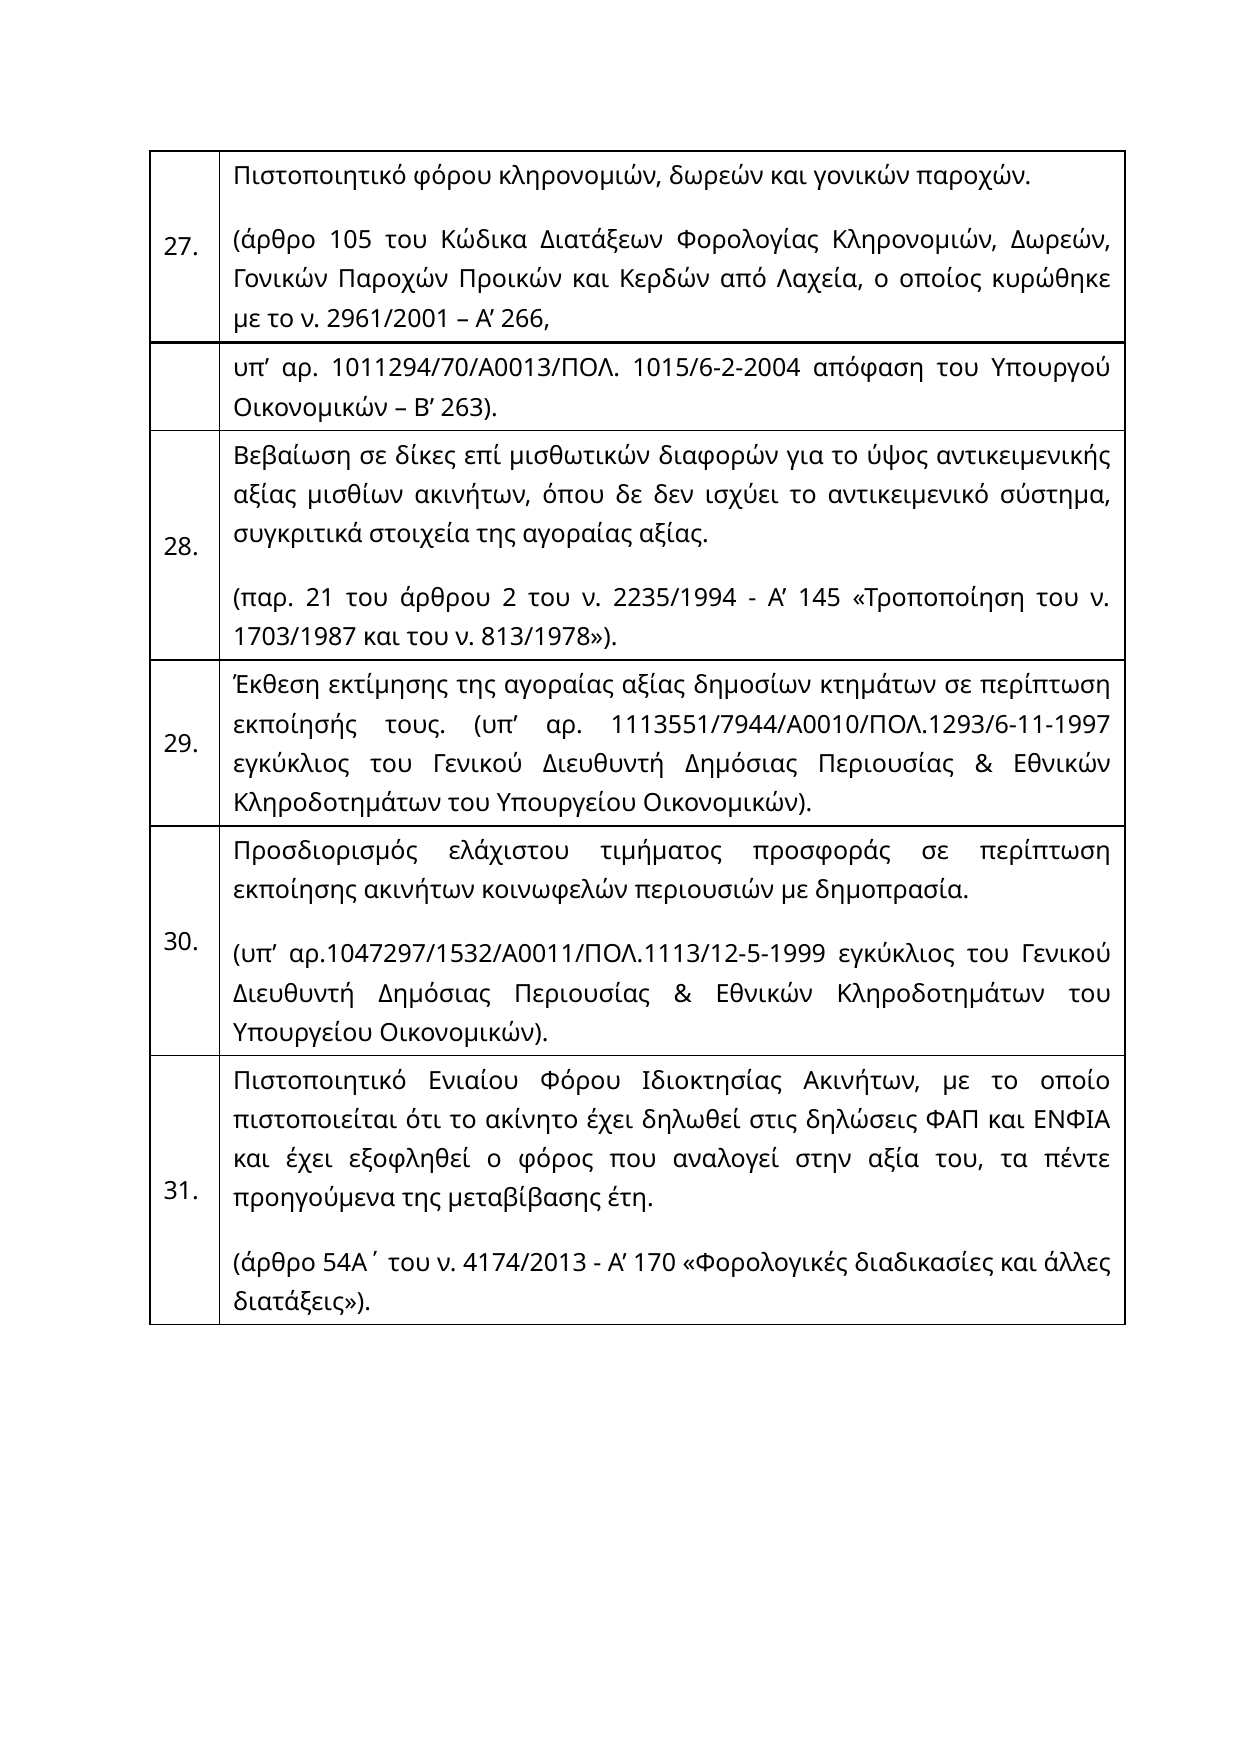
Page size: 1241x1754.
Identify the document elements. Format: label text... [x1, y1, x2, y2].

table_cell Βεβαίωση σε δίκες επί μισθωτικών διαφορών για το ύψος αντικειμενικής αξίας μισθίων ακινήτων, όπου δε δεν ισχύει το αντικειμενικό σύστημα, συγκριτικά στοιχεία της αγοραίας αξίας. (παρ. 21 του άρθρου 2 του ν. 2235/1994 - Α’ 145 «Τροποποίηση του ν. 1703/1987 και του ν. 813/1978»). [220, 431, 1124, 659]
table_cell 28. [151, 431, 219, 659]
table_cell 29. [151, 661, 219, 825]
table_cell 30. [151, 827, 219, 1055]
table_cell Πιστοποιητικό Ενιαίου Φόρου Ιδιοκτησίας Ακινήτων, με το οποίο πιστοποιείται ότι το ακίνητο έχει δηλωθεί στις δηλώσεις ΦΑΠ και ΕΝΦΙΑ και έχει εξοφληθεί ο φόρος που αναλογεί στην αξία του, τα πέντε προηγούμενα της μεταβίβασης έτη. (άρθρο 54Α΄ του ν. 4174/2013 - Α’ 170 «Φορολογικές διαδικασίες και άλλες διατάξεις»). [220, 1056, 1124, 1324]
table_cell 31. [151, 1056, 219, 1324]
table_cell 27. [151, 152, 219, 341]
table_cell Πιστοποιητικό φόρου κληρονομιών, δωρεών και γονικών παροχών. (άρθρο 105 του Κώδικα Διατάξεων Φορολογίας Κληρονομιών, Δωρεών, Γονικών Παροχών Προικών και Κερδών από Λαχεία, ο οποίος κυρώθηκε με το ν. 2961/2001 – Α’ 266, [220, 152, 1124, 341]
table_header [151, 344, 219, 429]
table_header υπ’ αρ. 1011294/70/Α0013/ΠΟΛ. 1015/6-2-2004 απόφαση του Υπουργού Οικονομικών – Β’ 263). [220, 344, 1124, 429]
table_cell Έκθεση εκτίμησης της αγοραίας αξίας δημοσίων κτημάτων σε περίπτωση εκποίησής τους. (υπ’ αρ. 1113551/7944/Α0010/ΠΟΛ.1293/6-11-1997 εγκύκλιος του Γενικού Διευθυντή Δημόσιας Περιουσίας & Εθνικών Κληροδοτημάτων του Υπουργείου Οικονομικών). [220, 661, 1124, 825]
table_cell Προσδιορισμός ελάχιστου τιμήματος προσφοράς σε περίπτωση εκποίησης ακινήτων κοινωφελών περιουσιών με δημοπρασία. (υπ’ αρ.1047297/1532/Α0011/ΠΟΛ.1113/12-5-1999 εγκύκλιος του Γενικού Διευθυντή Δημόσιας Περιουσίας & Εθνικών Κληροδοτημάτων του Υπουργείου Οικονομικών). [220, 827, 1124, 1055]
